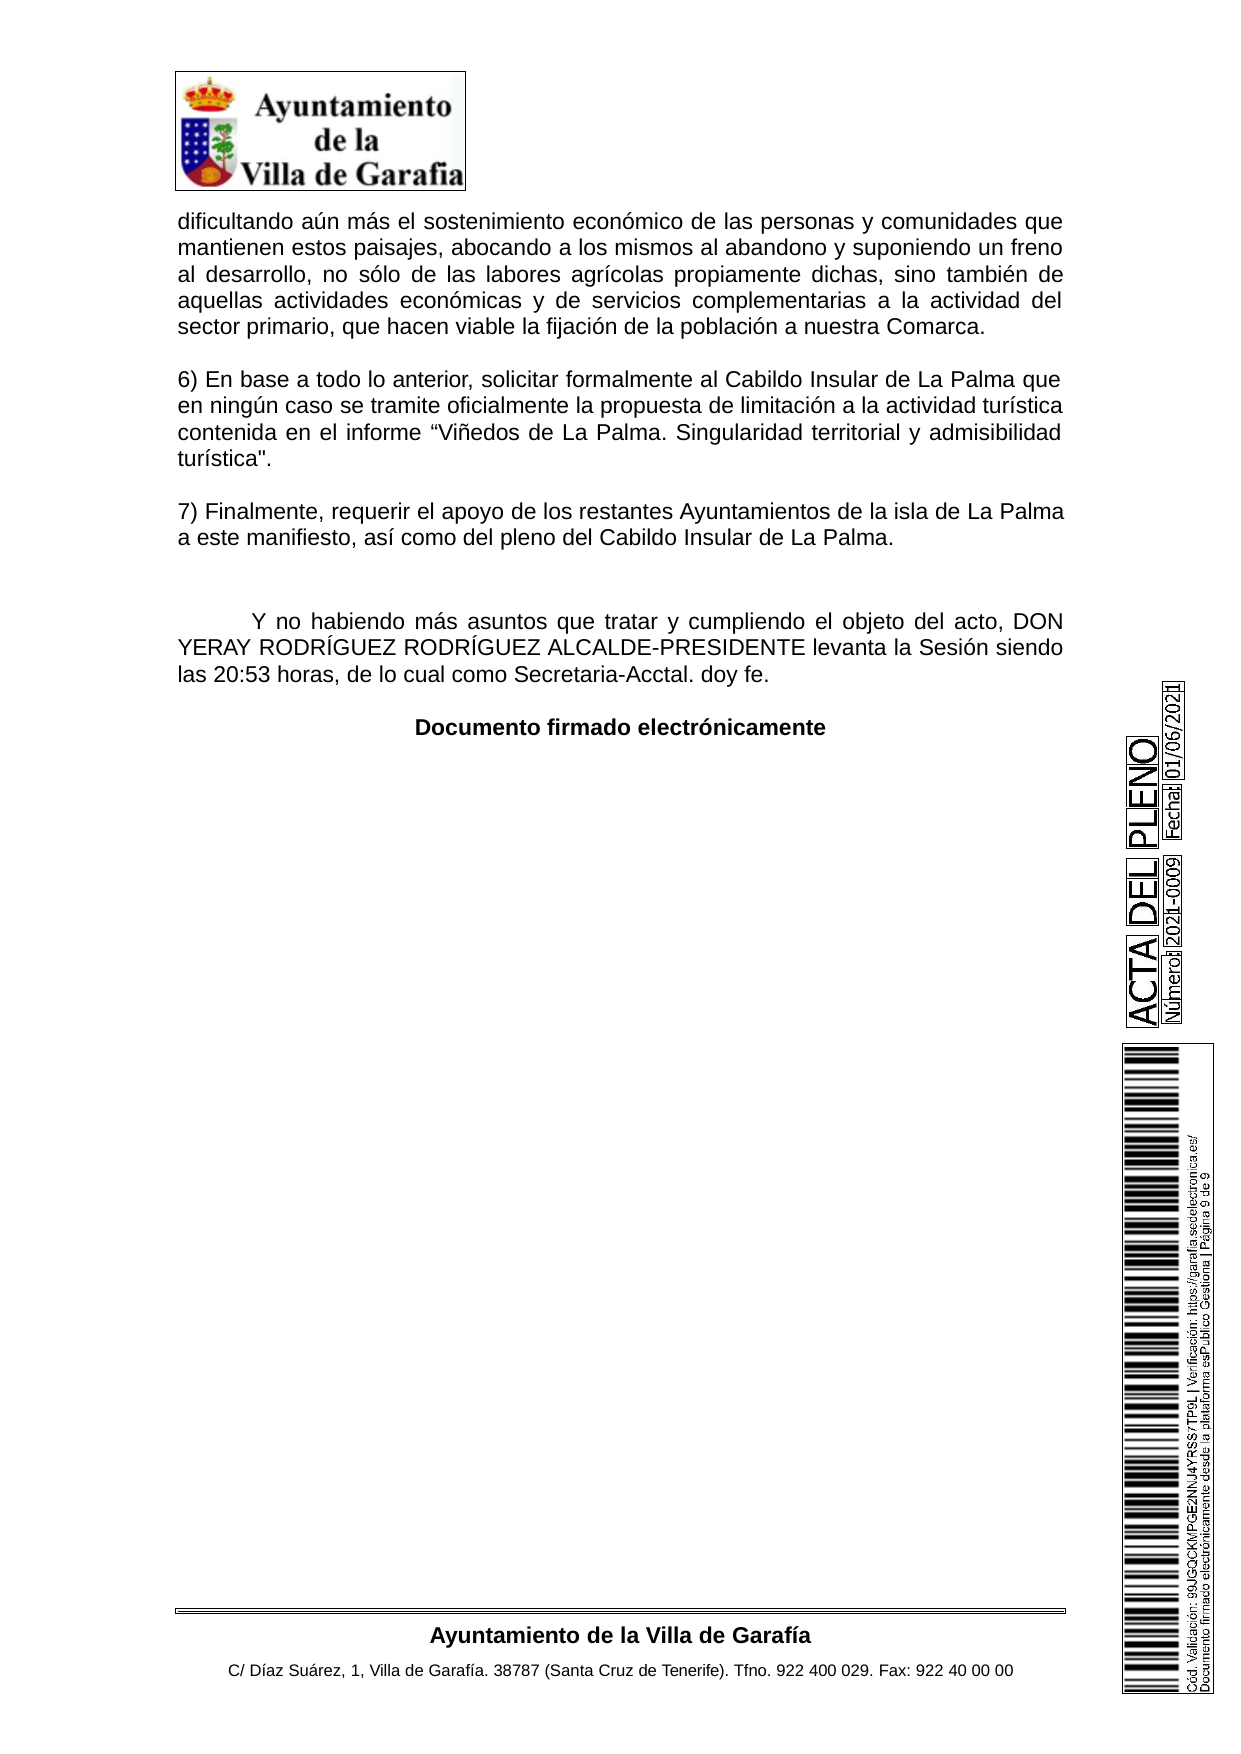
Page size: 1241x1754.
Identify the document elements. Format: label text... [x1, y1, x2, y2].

text Ayuntamiento de la Villa de Garafía [429, 1623, 836, 1648]
text YERAY RODRÍGUEZ RODRÍGUEZ ALCALDE-PRESIDENTE levanta la Sesión siendo [177, 635, 1088, 661]
picture [1163, 692, 1184, 779]
text aquellas actividades económicas y de servicios complementarias a la actividad del [177, 288, 1087, 314]
picture [1163, 682, 1184, 691]
picture [176, 1609, 1065, 1613]
picture [1164, 914, 1181, 946]
text turística". [177, 446, 1087, 472]
text en ningún caso se tramite oficialmente la propuesta de limitación a la actividad turística [177, 393, 1087, 419]
picture [1163, 785, 1181, 789]
text a este manifiesto, así como del pleno del Cabildo Insular de La Palma. [177, 525, 918, 551]
picture [1163, 790, 1181, 839]
picture [1127, 859, 1158, 878]
picture [1164, 856, 1181, 913]
text 6) En base a todo lo anterior, solicitar formalmente al Cabildo Insular de La Palma que [177, 367, 1086, 393]
text C/ Díaz Suárez, 1, Villa de Garafía. 38787 (Santa Cruz de Tenerife). Tfno. 922 400 029. Fax: 922 40 00 00 [228, 1662, 1037, 1680]
picture [1162, 1000, 1181, 1023]
text 7) Finalmente, requerir el apoyo de los restantes Ayuntamientos de la isla de La Palma [177, 499, 1087, 524]
picture [1162, 956, 1181, 999]
picture [1127, 737, 1158, 764]
text mantienen estos paisajes, abocando a los mismos al abandono y suponiendo un freno [177, 235, 1087, 261]
text al desarrollo, no sólo de las labores agrícolas propiamente dichas, sino también de [177, 262, 1087, 287]
text dificultando aún más el sostenimiento económico de las personas y comunidades que [177, 209, 1087, 234]
text Documento firmado electrónicamente [414, 714, 851, 740]
picture [176, 72, 465, 190]
text Y no habiendo más asuntos que tratar y cumpliendo el objeto del acto, DON [251, 609, 1088, 635]
picture [1127, 809, 1158, 848]
text sector primario, que hacen viable la fijación de la población a nuestra Comarca. [177, 314, 1087, 340]
picture [1123, 1044, 1213, 1693]
picture [1126, 765, 1159, 808]
text las 20:53 horas, de lo cual como Secretaria-Acctal. doy fe. [177, 662, 1088, 687]
text contenida en el informe “Viñedos de La Palma. Singularidad territorial y admisibilidad [177, 420, 1087, 445]
picture [1127, 936, 1158, 1027]
picture [1127, 879, 1158, 925]
